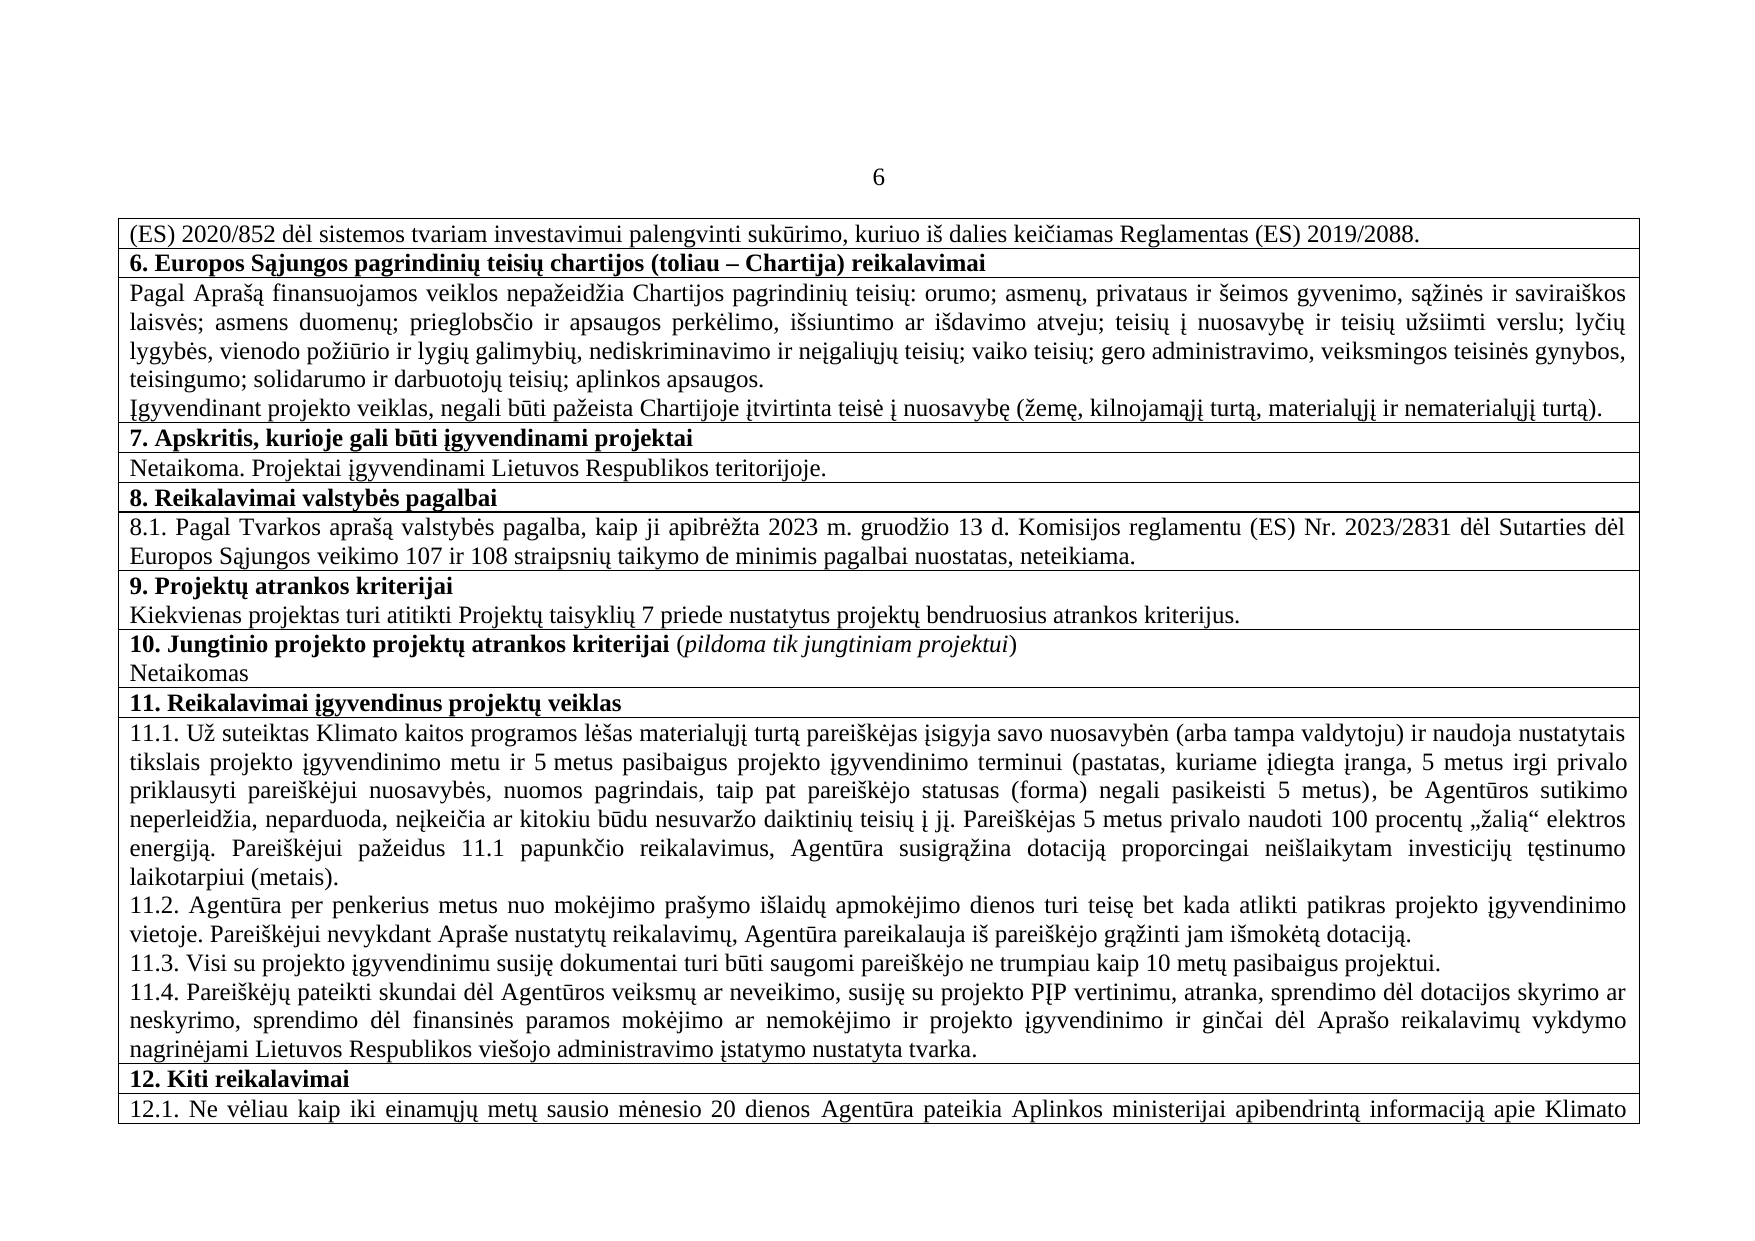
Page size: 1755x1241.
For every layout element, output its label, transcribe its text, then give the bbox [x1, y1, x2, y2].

table_cell 6. Europos Sąjungos pagrindinių teisių chartijos (toliau – Chartija) reikalavimai [119, 249, 1639, 277]
table_cell 10. Jungtinio projekto projektų atrankos kriterijai (pildoma tik jungtiniam projektui) Netaikomas [119, 630, 1639, 687]
table_cell Pagal Aprašą finansuojamos veiklos nepažeidžia Chartijos pagrindinių teisių: orumo; asmenų, privataus ir šeimos gyvenimo, sąžinės ir saviraiškos laisvės; asmens duomenų; prieglobsčio ir apsaugos perkėlimo, išsiuntimo ar išdavimo atveju; teisių į nuosavybę ir teisių užsiimti verslu; lyčių lygybės, vienodo požiūrio ir lygių galimybių, nediskriminavimo ir neįgaliųjų teisių; vaiko teisių; gero administravimo, veiksmingos teisinės gynybos, teisingumo; solidarumo ir darbuotojų teisių; aplinkos apsaugos. Įgyvendinant projekto veiklas, negali būti pažeista Chartijoje įtvirtinta teisė į nuosavybę (žemę, kilnojamąjį turtą, materialųjį ir nematerialųjį turtą). [119, 278, 1639, 422]
table_cell Netaikoma. Projektai įgyvendinami Lietuvos Respublikos teritorijoje. [119, 453, 1639, 482]
table_cell 12. Kiti reikalavimai [119, 1064, 1639, 1093]
table_cell 12.1. Ne vėliau kaip iki einamųjų metų sausio mėnesio 20 dienos Agentūra pateikia Aplinkos ministerijai apibendrintą informaciją apie Klimato [119, 1094, 1639, 1122]
table_cell 7. Apskritis, kurioje gali būti įgyvendinami projektai [119, 423, 1639, 452]
table_cell 8. Reikalavimai valstybės pagalbai [119, 483, 1639, 511]
table_cell 8.1. Pagal Tvarkos aprašą valstybės pagalba, kaip ji apibrėžta 2023 m. gruodžio 13 d. Komisijos reglamentu (ES) Nr. 2023/2831 dėl Sutarties dėl Europos Sąjungos veikimo 107 ir 108 straipsnių taikymo de minimis pagalbai nuostatas, neteikiama. [119, 513, 1639, 570]
table_cell 11.1. Už suteiktas Klimato kaitos programos lėšas materialųjį turtą pareiškėjas įsigyja savo nuosavybėn (arba tampa valdytoju) ir naudoja nustatytais tikslais projekto įgyvendinimo metu ir 5 metus pasibaigus projekto įgyvendinimo terminui (pastatas, kuriame įdiegta įranga, 5 metus irgi privalo priklausyti pareiškėjui nuosavybės, nuomos pagrindais, taip pat pareiškėjo statusas (forma) negali pasikeisti 5 metus), be Agentūros sutikimo neperleidžia, neparduoda, neįkeičia ar kitokiu būdu nesuvaržo daiktinių teisių į jį. Pareiškėjas 5 metus privalo naudoti 100 procentų „žalią“ elektros energiją. Pareiškėjui pažeidus 11.1 papunkčio reikalavimus, Agentūra susigrąžina dotaciją proporcingai neišlaikytam investicijų tęstinumo laikotarpiui (metais). 11.2. Agentūra per penkerius metus nuo mokėjimo prašymo išlaidų apmokėjimo dienos turi teisę bet kada atlikti patikras projekto įgyvendinimo vietoje. Pareiškėjui nevykdant Apraše nustatytų reikalavimų, Agentūra pareikalauja iš pareiškėjo grąžinti jam išmokėtą dotaciją. 11.3. Visi su projekto įgyvendinimu susiję dokumentai turi būti saugomi pareiškėjo ne trumpiau kaip 10 metų pasibaigus projektui. 11.4. Pareiškėjų pateikti skundai dėl Agentūros veiksmų ar neveikimo, susiję su projekto PĮP vertinimu, atranka, sprendimo dėl dotacijos skyrimo ar neskyrimo, sprendimo dėl finansinės paramos mokėjimo ar nemokėjimo ir projekto įgyvendinimo ir ginčai dėl Aprašo reikalavimų vykdymo nagrinėjami Lietuvos Respublikos viešojo administravimo įstatymo nustatyta tvarka. [119, 718, 1639, 1063]
table_cell 11. Reikalavimai įgyvendinus projektų veiklas [119, 688, 1639, 717]
table_cell 9. Projektų atrankos kriterijai Kiekvienas projektas turi atitikti Projektų taisyklių 7 priede nustatytus projektų bendruosius atrankos kriterijus. [119, 571, 1639, 628]
table_cell (ES) 2020/852 dėl sistemos tvariam investavimui palengvinti sukūrimo, kuriuo iš dalies keičiamas Reglamentas (ES) 2019/2088. [119, 219, 1639, 247]
